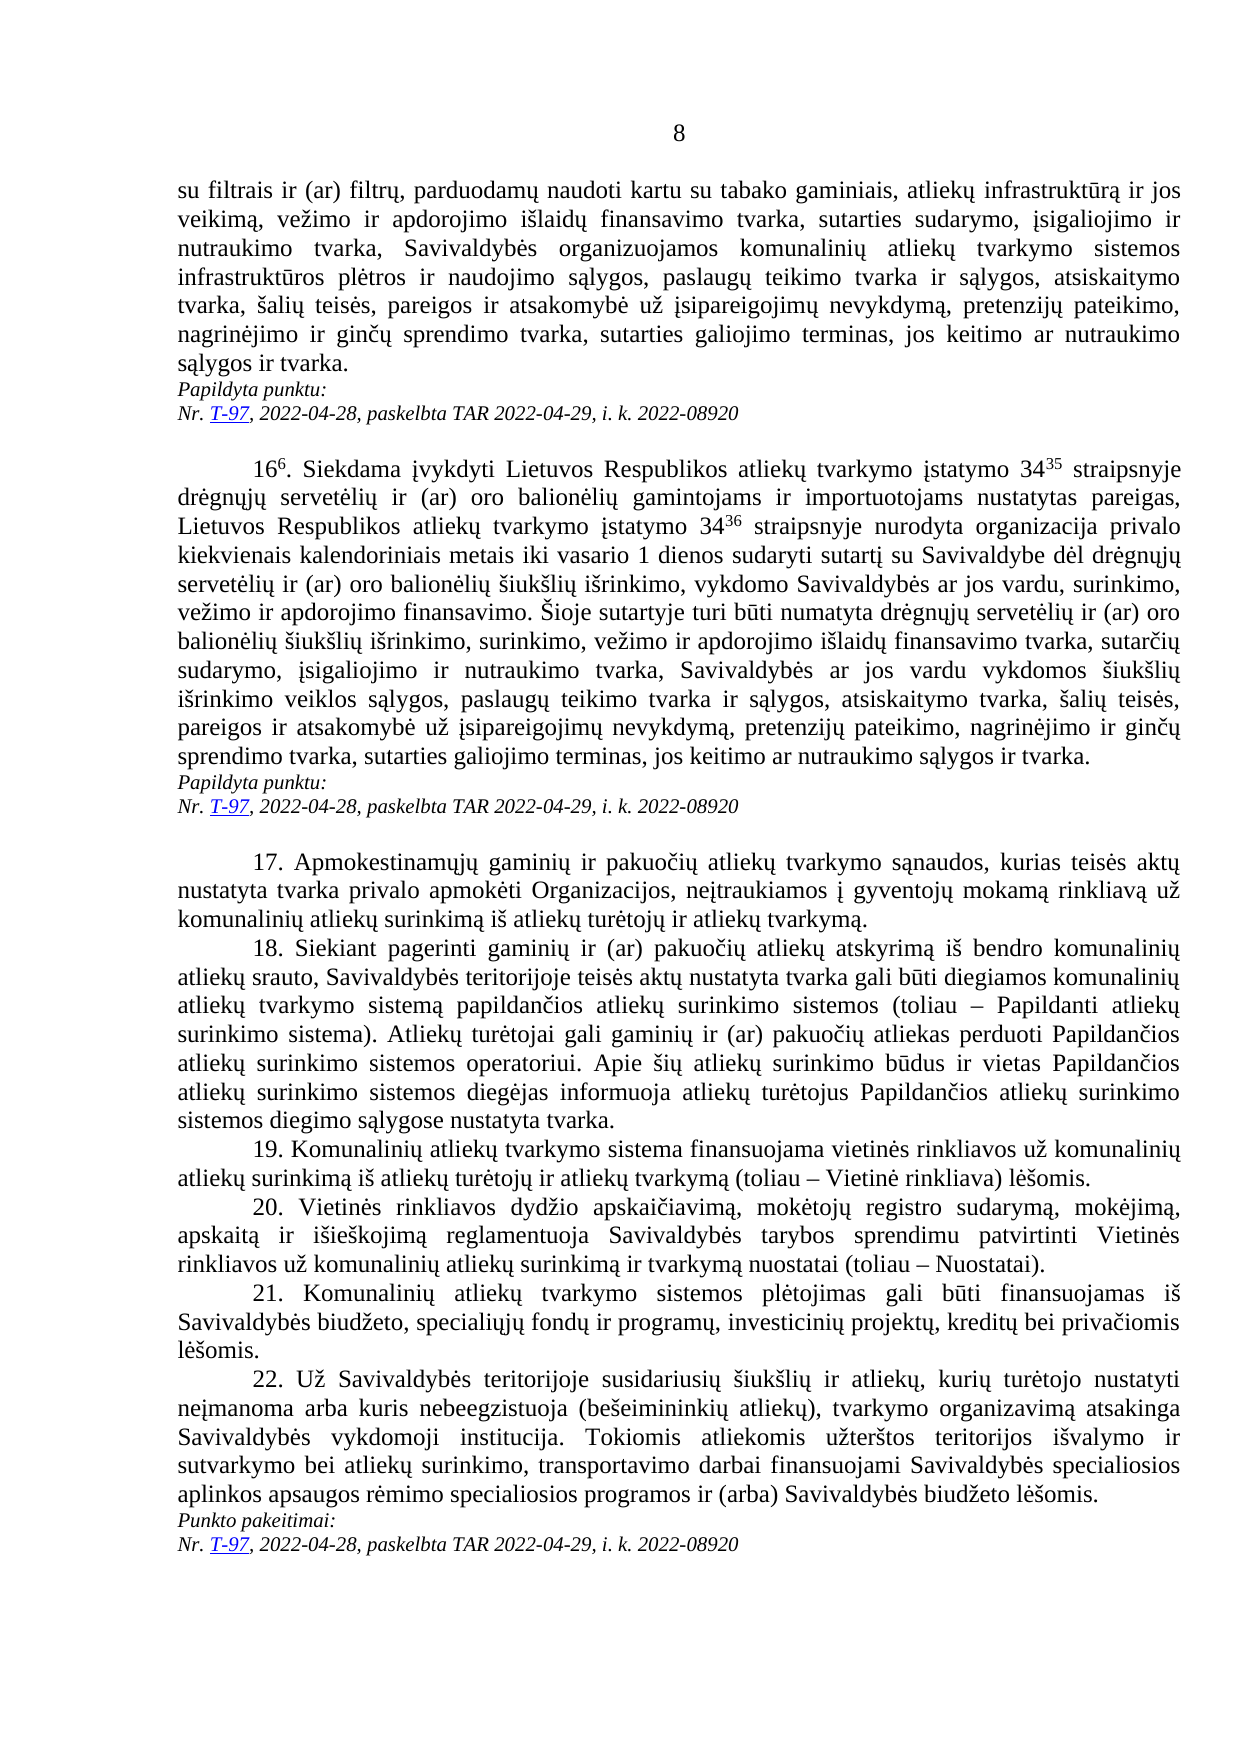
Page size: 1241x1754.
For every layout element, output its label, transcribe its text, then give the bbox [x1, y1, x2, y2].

text Nr. T-97, 2022-04-28, paskelbta TAR 2022-04-29, i. k. 2022-08920 [177, 794, 1181, 818]
text 22. Už Savivaldybės teritorijoje susidariusių šiukšlių ir atliekų, kurių turėtojo nustatyti neįmanoma arba kuris nebeegzistuoja (bešeimininkių atliekų), tvarkymo organizavimą atsakinga Savivaldybės vykdomoji institucija. Tokiomis atliekomis užterštos teritorijos išvalymo ir sutvarkymo bei atliekų surinkimo, transportavimo darbai finansuojami Savivaldybės specialiosios aplinkos apsaugos rėmimo specialiosios programos ir (arba) Savivaldybės biudžeto lėšomis. [177, 1364, 1181, 1508]
text Punkto pakeitimai: [177, 1508, 1181, 1532]
text Papildyta punktu: [177, 377, 1181, 401]
text 19. Komunalinių atliekų tvarkymo sistema finansuojama vietinės rinkliavos už komunalinių atliekų surinkimą iš atliekų turėtojų ir atliekų tvarkymą (toliau – Vietinė rinkliava) lėšomis. [177, 1134, 1181, 1192]
text 18. Siekiant pagerinti gaminių ir (ar) pakuočių atliekų atskyrimą iš bendro komunalinių atliekų srauto, Savivaldybės teritorijoje teisės aktų nustatyta tvarka gali būti diegiamos komunalinių atliekų tvarkymo sistemą papildančios atliekų surinkimo sistemos (toliau – Papildanti atliekų surinkimo sistema). Atliekų turėtojai gali gaminių ir (ar) pakuočių atliekas perduoti Papildančios atliekų surinkimo sistemos operatoriui. Apie šių atliekų surinkimo būdus ir vietas Papildančios atliekų surinkimo sistemos diegėjas informuoja atliekų turėtojus Papildančios atliekų surinkimo sistemos diegimo sąlygose nustatyta tvarka. [177, 933, 1181, 1134]
text su filtrais ir (ar) filtrų, parduodamų naudoti kartu su tabako gaminiais, atliekų infrastruktūrą ir jos veikimą, vežimo ir apdorojimo išlaidų finansavimo tvarka, sutarties sudarymo, įsigaliojimo ir nutraukimo tvarka, Savivaldybės organizuojamos komunalinių atliekų tvarkymo sistemos infrastruktūros plėtros ir naudojimo sąlygos, paslaugų teikimo tvarka ir sąlygos, atsiskaitymo tvarka, šalių teisės, pareigos ir atsakomybė už įsipareigojimų nevykdymą, pretenzijų pateikimo, nagrinėjimo ir ginčų sprendimo tvarka, sutarties galiojimo terminas, jos keitimo ar nutraukimo sąlygos ir tvarka. [177, 176, 1181, 377]
text Nr. T-97, 2022-04-28, paskelbta TAR 2022-04-29, i. k. 2022-08920 [177, 1532, 1181, 1556]
text 17. Apmokestinamųjų gaminių ir pakuočių atliekų tvarkymo sąnaudos, kurias teisės aktų nustatyta tvarka privalo apmokėti Organizacijos, neįtraukiamos į gyventojų mokamą rinkliavą už komunalinių atliekų surinkimą iš atliekų turėtojų ir atliekų tvarkymą. [177, 847, 1181, 933]
text 166. Siekdama įvykdyti Lietuvos Respublikos atliekų tvarkymo įstatymo 3435 straipsnyje drėgnųjų servetėlių ir (ar) oro balionėlių gamintojams ir importuotojams nustatytas pareigas, Lietuvos Respublikos atliekų tvarkymo įstatymo 3436 straipsnyje nurodyta organizacija privalo kiekvienais kalendoriniais metais iki vasario 1 dienos sudaryti sutartį su Savivaldybe dėl drėgnųjų servetėlių ir (ar) oro balionėlių šiukšlių išrinkimo, vykdomo Savivaldybės ar jos vardu, surinkimo, vežimo ir apdorojimo finansavimo. Šioje sutartyje turi būti numatyta drėgnųjų servetėlių ir (ar) oro balionėlių šiukšlių išrinkimo, surinkimo, vežimo ir apdorojimo išlaidų finansavimo tvarka, sutarčių sudarymo, įsigaliojimo ir nutraukimo tvarka, Savivaldybės ar jos vardu vykdomos šiukšlių išrinkimo veiklos sąlygos, paslaugų teikimo tvarka ir sąlygos, atsiskaitymo tvarka, šalių teisės, pareigos ir atsakomybė už įsipareigojimų nevykdymą, pretenzijų pateikimo, nagrinėjimo ir ginčų sprendimo tvarka, sutarties galiojimo terminas, jos keitimo ar nutraukimo sąlygos ir tvarka. [177, 454, 1181, 770]
text Papildyta punktu: [177, 770, 1181, 794]
text Nr. T-97, 2022-04-28, paskelbta TAR 2022-04-29, i. k. 2022-08920 [177, 401, 1181, 425]
text 21. Komunalinių atliekų tvarkymo sistemos plėtojimas gali būti finansuojamas iš Savivaldybės biudžeto, specialiųjų fondų ir programų, investicinių projektų, kreditų bei privačiomis lėšomis. [177, 1278, 1181, 1364]
text 20. Vietinės rinkliavos dydžio apskaičiavimą, mokėtojų registro sudarymą, mokėjimą, apskaitą ir išieškojimą reglamentuoja Savivaldybės tarybos sprendimu patvirtinti Vietinės rinkliavos už komunalinių atliekų surinkimą ir tvarkymą nuostatai (toliau – Nuostatai). [177, 1192, 1181, 1278]
